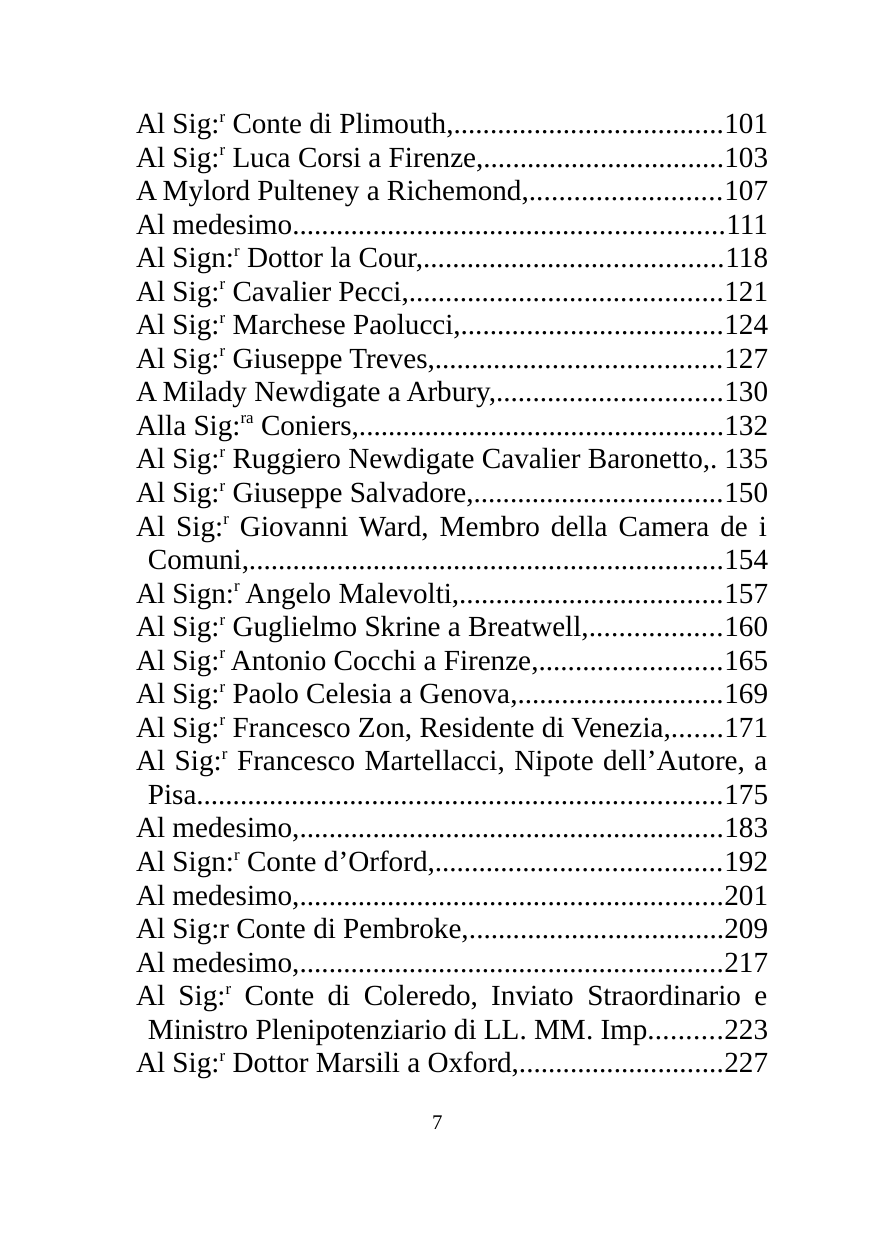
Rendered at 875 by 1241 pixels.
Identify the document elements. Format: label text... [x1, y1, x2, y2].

text Al Sig:r Giuseppe Treves, 127 [136, 341, 768, 374]
text Al Sig:r Paolo Celesia a Genova, 169 [136, 676, 768, 710]
text A Milady Newdigate a Arbury, 130 [136, 374, 768, 408]
text Al Sig:r Guglielmo Skrine a Breatwell, 160 [136, 609, 768, 643]
text Al Sig:r Francesco Zon, Residente di Venezia, 171 [136, 710, 768, 743]
text Al Sig:r Giovanni Ward, Membro della Camera de i Comuni, 154 [136, 509, 768, 576]
text Alla Sig:ra Coniers, 132 [136, 408, 768, 442]
text Al Sig:r Giuseppe Salvadore, 150 [136, 475, 768, 509]
text Al Sig:r Ruggiero Newdigate Cavalier Baronetto, 135 [136, 442, 768, 475]
text A Mylord Pulteney a Richemond, 107 [136, 173, 768, 207]
text Al Sig:r Cavalier Pecci, 121 [136, 274, 768, 307]
text Al Sig:r Conte di Coleredo, Inviato Straordinario e Ministro Plenipotenziario di LL. MM. Imp. 223 [136, 978, 768, 1045]
text Al Sig:r Francesco Martellacci, Nipote dell’Autore, a Pisa. 175 [136, 743, 768, 811]
text Al Sig:r Marchese Paolucci, 124 [136, 307, 768, 341]
text Al Sign:r Dottor la Cour, 118 [136, 240, 768, 274]
text Al Sig:r Conte di Pembroke, 209 [136, 911, 768, 945]
text Al medesimo, 201 [136, 878, 768, 911]
text Al Sig:r Luca Corsi a Firenze, 103 [136, 140, 768, 173]
text Al medesimo 111 [136, 207, 768, 240]
text Al Sign:r Conte d’Orford, 192 [136, 844, 768, 878]
text Al Sig:r Dottor Marsili a Oxford, 227 [136, 1045, 768, 1079]
text Al medesimo, 217 [136, 945, 768, 978]
text Al Sig:r Antonio Cocchi a Firenze, 165 [136, 643, 768, 676]
text Al medesimo, 183 [136, 811, 768, 844]
text Al Sign:r Angelo Malevolti, 157 [136, 576, 768, 609]
text Al Sig:r Conte di Plimouth, 101 [136, 106, 768, 140]
